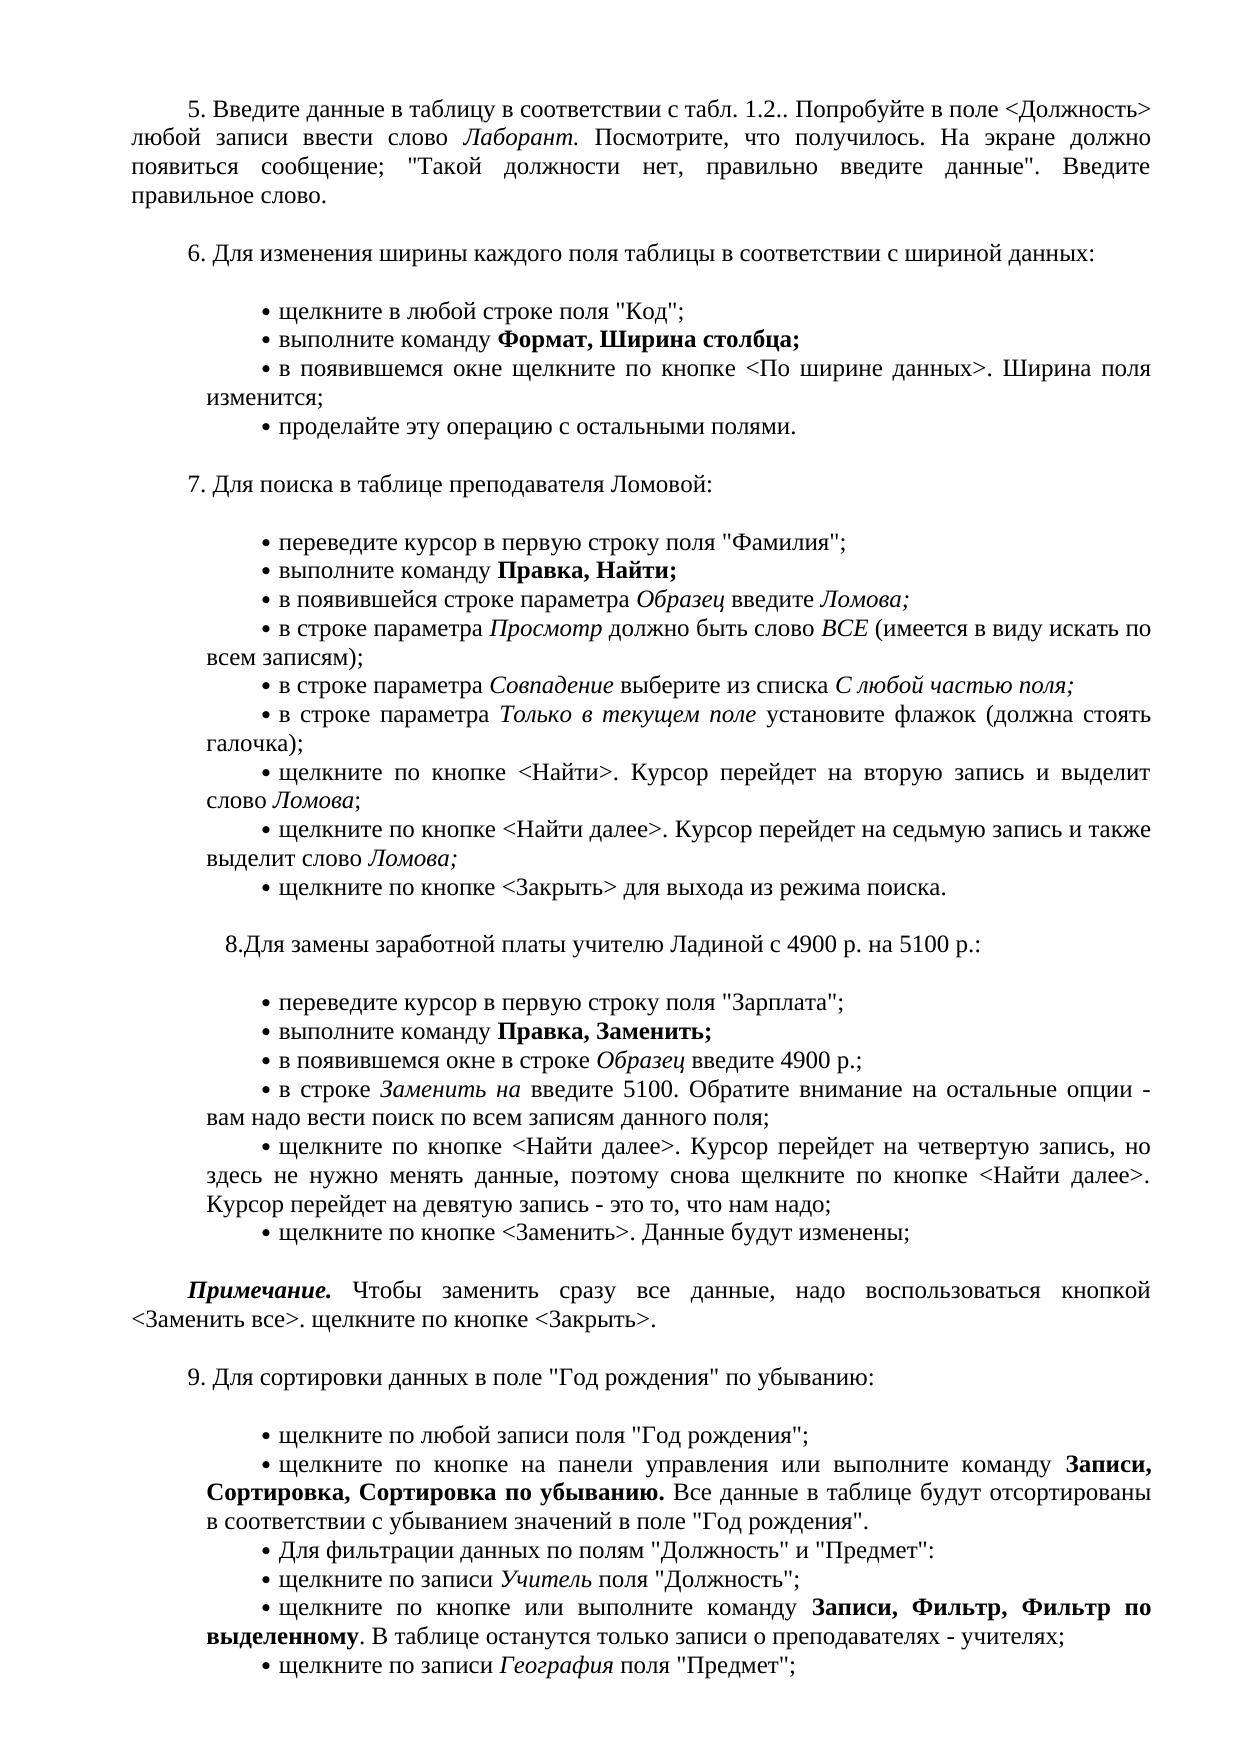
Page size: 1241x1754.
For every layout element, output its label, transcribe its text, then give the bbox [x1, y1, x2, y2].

list выполните команду Правка, Найти; [206, 555, 1152, 584]
list щелкните по кнопке или выполните команду Записи, Фильтр, Фильтр по выделенному. В таблице останутся только записи о преподавателях - учителях; [206, 1592, 1152, 1650]
list проделайте эту операцию с остальными полями. [206, 411, 1152, 439]
list в строке параметра Только в текущем поле установите флажок (должна стоять галочка); [206, 699, 1152, 757]
list щелкните по любой записи поля "Год рождения"; [206, 1420, 1152, 1449]
text 6. Для изменения ширины каждого поля таблицы в соответствии с шириной данных: [131, 238, 1152, 267]
list выполните команду Правка, Заменить; [206, 1016, 1152, 1045]
list в строке параметра Просмотр должно быть слово ВСЕ (имеется в виду искать по всем записям); [206, 613, 1152, 670]
list щелкните по кнопке на панели управления или выполните команду Записи, Сортировка, Сортировка по убыванию. Все данные в таблице будут отсортированы в соответствии с убыванием значений в поле "Год рождения". [206, 1449, 1152, 1535]
list в строке параметра Совпадение выберите из списка С любой частью поля; [206, 670, 1152, 699]
text Примечание. Чтобы заменить сразу все данные, надо воспользоваться кнопкой <3аменить все>. щелкните по кнопке <3акрыть>. [131, 1275, 1152, 1333]
list щелкните по кнопке <Найти далее>. Курсор перейдет на седьмую запись и также выделит слово Ломова; [206, 814, 1152, 872]
list в появившейся строке параметра Образец введите Ломова; [206, 584, 1152, 613]
list в появившемся окне щелкните по кнопке <По ширине данных>. Ширина поля изменится; [206, 353, 1152, 411]
list щелкните по кнопке <3аменить>. Данные будут изменены; [206, 1217, 1152, 1246]
list щелкните по кнопке <Найти>. Курсор перейдет на вторую запись и выделит слово Ломова; [206, 757, 1152, 814]
list в строке Заменить на введите 5100. Обратите внимание на остальные опции - вам надо вести поиск по всем записям данного поля; [206, 1074, 1152, 1131]
list щелкните по записи География поля "Предмет"; [206, 1650, 1152, 1679]
list щелкните по записи Учитель поля "Должность"; [206, 1564, 1152, 1592]
list Для фильтрации данных по полям "Должность" и "Предмет": [206, 1535, 1152, 1564]
list переведите курсор в первую строку поля "Зарплата"; [206, 987, 1152, 1016]
text 5. Введите данные в таблицу в соответствии с табл. 1.2.. Попробуйте в поле <Должность> любой записи ввести слово Лаборант. Посмотрите, что получилось. На экране должно появиться сообщение; "Такой должности нет, правильно введите данные". Введите правильное слово. [131, 94, 1152, 209]
text 7. Для поиска в таблице преподавателя Ломовой: [131, 469, 1152, 497]
list в появившемся окне в строке Образец введите 4900 р.; [206, 1045, 1152, 1074]
list выполните команду Формат, Ширина столбца; [206, 324, 1152, 353]
list щелкните по кнопке <3акрыть> для выхода из режима поиска. [206, 872, 1152, 900]
list переведите курсор в первую строку поля "Фамилия"; [206, 527, 1152, 555]
text 8.Для замены заработной платы учителю Ладиной с 4900 р. на 5100 р.: [169, 929, 1152, 958]
list щелкните по кнопке <Найти далее>. Курсор перейдет на четвертую запись, но здесь не нужно менять данные, поэтому снова щелкните по кнопке <Найти далее>. Курсор перейдет на девятую запись - это то, что нам надо; [206, 1131, 1152, 1217]
list щелкните в любой строке поля "Код"; [206, 296, 1152, 324]
text 9. Для сортировки данных в поле "Год рождения" по убыванию: [131, 1362, 1152, 1391]
